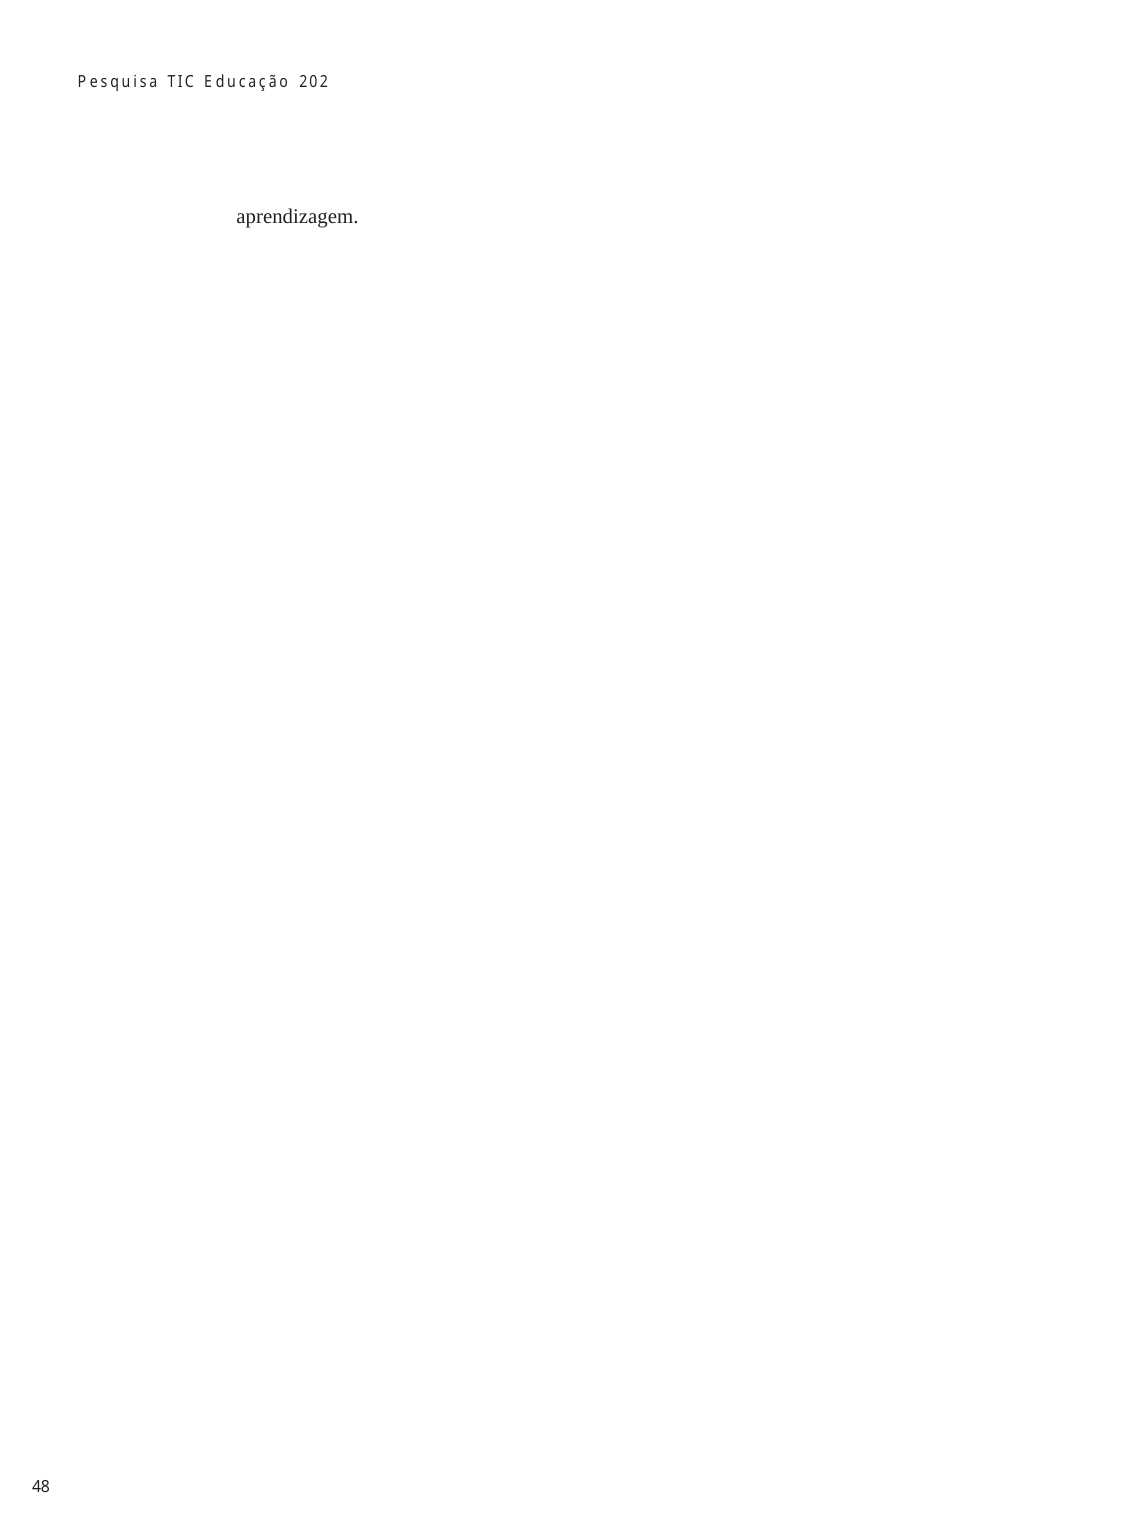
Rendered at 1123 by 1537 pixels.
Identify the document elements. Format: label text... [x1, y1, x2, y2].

text aprendizagem. [236, 204, 917, 228]
